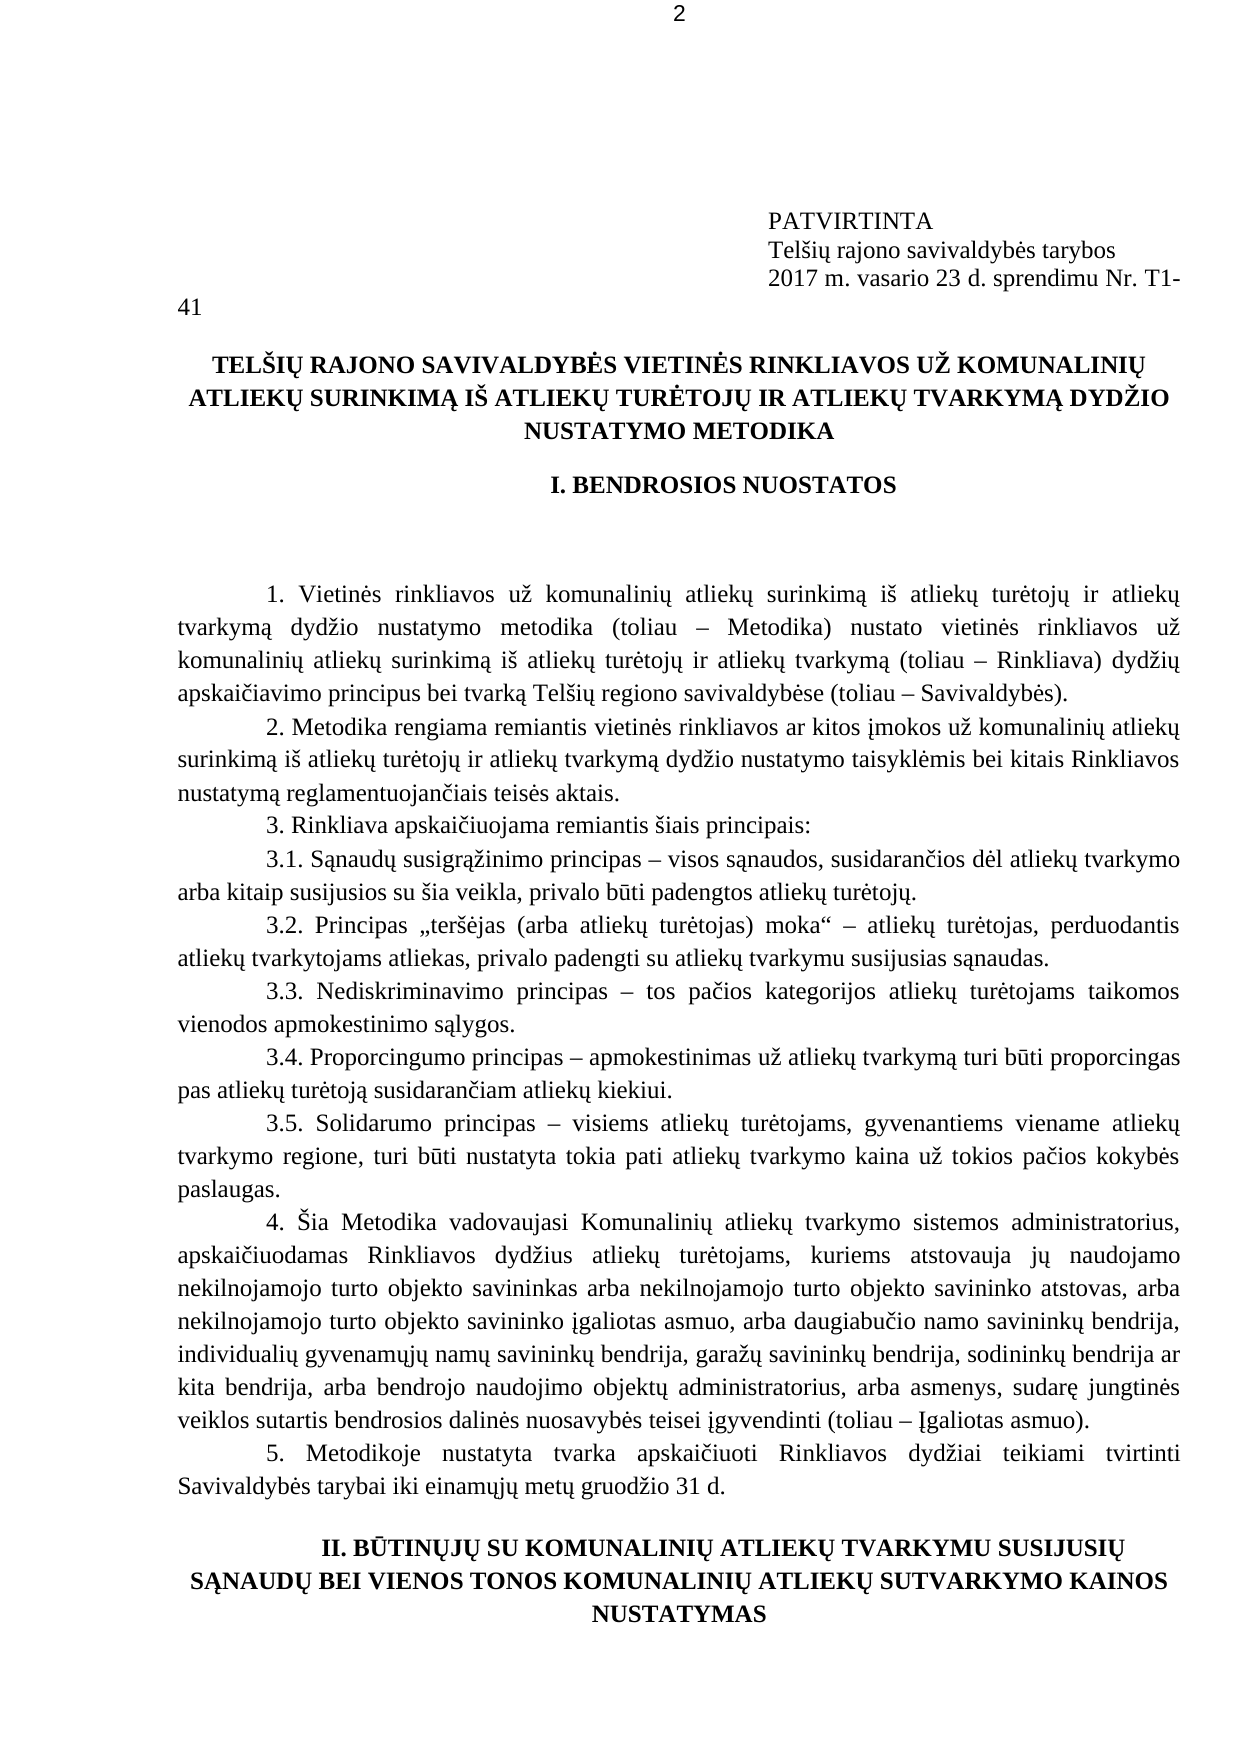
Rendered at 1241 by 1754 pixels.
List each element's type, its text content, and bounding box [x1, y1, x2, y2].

text 2017 m. vasario 23 d. sprendimu Nr. T1-41 [177, 263, 1181, 321]
text 2. Metodika rengiama remiantis vietinės rinkliavos ar kitos įmokos už komunalinių atliekų surinkimą iš atliekų turėtojų ir atliekų tvarkymą dydžio nustatymo taisyklėmis bei kitais Rinkliavos nustatymą reglamentuojančiais teisės aktais. [177, 712, 1181, 806]
text 1. Vietinės rinkliavos už komunalinių atliekų surinkimą iš atliekų turėtojų ir atliekų tvarkymą dydžio nustatymo metodika (toliau – Metodika) nustato vietinės rinkliavos už komunalinių atliekų surinkimą iš atliekų turėtojų ir atliekų tvarkymą (toliau – Rinkliava) dydžių apskaičiavimo principus bei tvarką Telšių regiono savivaldybėse (toliau – Savivaldybės). [177, 579, 1181, 707]
text TELŠIŲ RAJONO SAVIVALDYBĖS VIETINĖS RINKLIAVOS UŽ KOMUNALINIŲ ATLIEKŲ SURINKIMĄ IŠ ATLIEKŲ TURĖTOJŲ IR ATLIEKŲ TVARKYMĄ DYDŽIO NUSTATYMO METODIKA [177, 350, 1181, 444]
text 3.4. Proporcingumo principas – apmokestinimas už atliekų tvarkymą turi būti proporcingas pas atliekų turėtoją susidarančiam atliekų kiekiui. [177, 1042, 1181, 1103]
text 4. Šia Metodika vadovaujasi Komunalinių atliekų tvarkymo sistemos administratorius, apskaičiuodamas Rinkliavos dydžius atliekų turėtojams, kuriems atstovauja jų naudojamo nekilnojamojo turto objekto savininkas arba nekilnojamojo turto objekto savininko atstovas, arba nekilnojamojo turto objekto savininko įgaliotas asmuo, arba daugiabučio namo savininkų bendrija, individualių gyvenamųjų namų savininkų bendrija, garažų savininkų bendrija, sodininkų bendrija ar kita bendrija, arba bendrojo naudojimo objektų administratorius, arba asmenys, sudarę jungtinės veiklos sutartis bendrosios dalinės nuosavybės teisei įgyvendinti (toliau – Įgaliotas asmuo). [177, 1207, 1181, 1434]
text 3.2. Principas „teršėjas (arba atliekų turėtojas) moka“ – atliekų turėtojas, perduodantis atliekų tvarkytojams atliekas, privalo padengti su atliekų tvarkymu susijusias sąnaudas. [177, 910, 1181, 971]
text 3.3. Nediskriminavimo principas – tos pačios kategorijos atliekų turėtojams taikomos vienodos apmokestinimo sąlygos. [177, 976, 1181, 1037]
text PATVIRTINTA [177, 206, 1181, 235]
text 3. Rinkliava apskaičiuojama remiantis šiais principais: [177, 811, 1181, 839]
text Telšių rajono savivaldybės tarybos [177, 235, 1181, 263]
text 5. Metodikoje nustatyta tvarka apskaičiuoti Rinkliavos dydžiai teikiami tvirtinti Savivaldybės tarybai iki einamųjų metų gruodžio 31 d. [177, 1438, 1181, 1500]
text I. BENDROSIOS NUOSTATOS [177, 470, 1181, 499]
text II. BŪTINŲJŲ SU KOMUNALINIŲ ATLIEKŲ TVARKYMU SUSIJUSIŲ SĄNAUDŲ BEI VIENOS TONOS KOMUNALINIŲ ATLIEKŲ SUTVARKYMO KAINOS NUSTATYMAS [177, 1533, 1181, 1628]
text 3.1. Sąnaudų susigrąžinimo principas – visos sąnaudos, susidarančios dėl atliekų tvarkymo arba kitaip susijusios su šia veikla, privalo būti padengtos atliekų turėtojų. [177, 844, 1181, 905]
text 3.5. Solidarumo principas – visiems atliekų turėtojams, gyvenantiems viename atliekų tvarkymo regione, turi būti nustatyta tokia pati atliekų tvarkymo kaina už tokios pačios kokybės paslaugas. [177, 1108, 1181, 1203]
